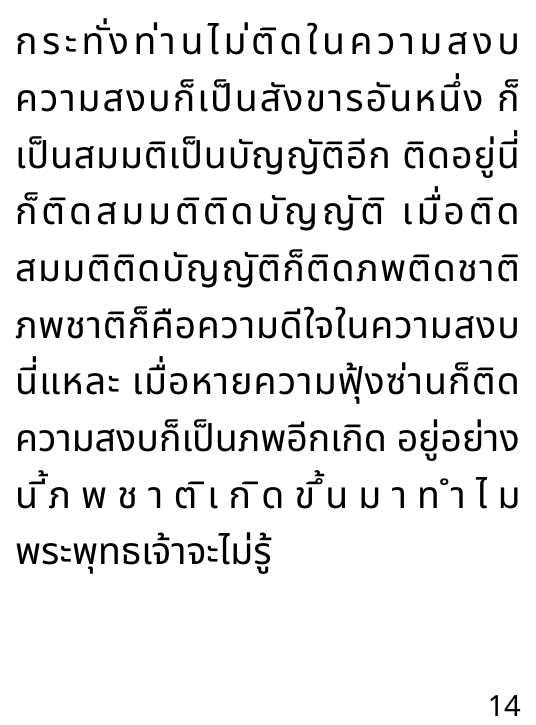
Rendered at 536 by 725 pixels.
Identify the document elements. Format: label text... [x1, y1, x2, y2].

text กระทั่งท่านไม่ติดในความสงบ ความสงบก็เป็นสังขารอันหนึ่ง ก็เป็นสมมติเป็นบัญญัติอีก ติดอยู่นี่ก็ติดสมมติติดบัญญัติ เมื่อติดสมมติติดบัญญัติก็ติดภพติดชาติ ภพชาติก็คือความดีใจในความสงบนี่แหละ เมื่อหายความฟุ้งซ่านก็ติดความสงบก็เป็นภพอีกเกิด อยู่อย่างนี้ภพชาติเกิดขึ้นมาทำไมพระพุทธเจ้าจะไม่รู้ [15, 15, 521, 582]
